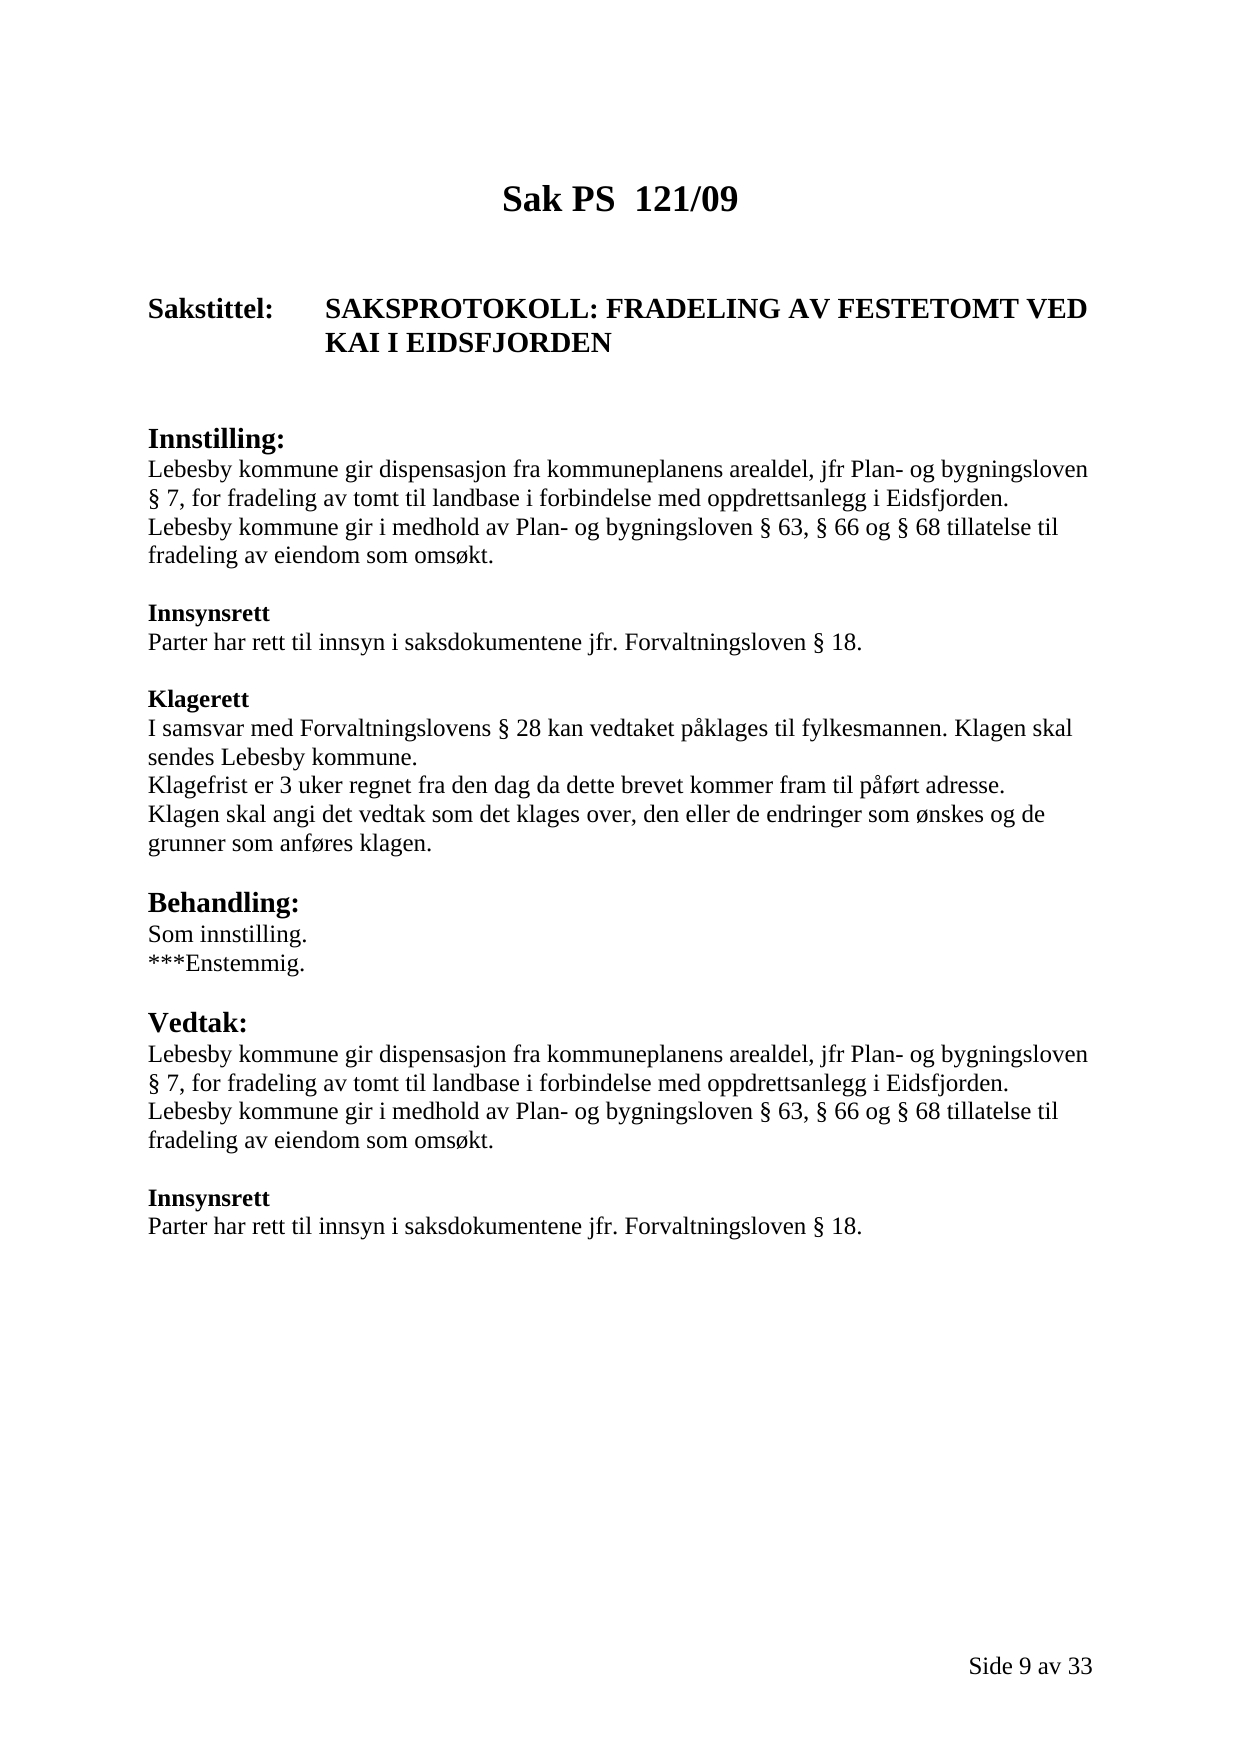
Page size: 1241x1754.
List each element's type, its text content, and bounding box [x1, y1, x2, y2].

text Parter har rett til innsyn i saksdokumentene jfr. Forvaltningsloven § 18. [148, 1211, 1092, 1240]
text Lebesby kommune gir dispensasjon fra kommuneplanens arealdel, jfr Plan- og bygningsloven § 7, for fradeling av tomt til landbase i forbindelse med oppdrettsanlegg i Eidsfjorden. [148, 1039, 1092, 1096]
text Vedtak: [148, 1005, 1092, 1039]
text Innstilling: [148, 421, 1092, 454]
text I samsvar med Forvaltningslovens § 28 kan vedtaket påklages til fylkesmannen. Klagen skal sendes Lebesby kommune. [148, 713, 1092, 771]
text Klagerett [148, 684, 1092, 713]
text Klagen skal angi det vedtak som det klages over, den eller de endringer som ønskes og de grunner som anføres klagen. [148, 799, 1092, 857]
text Lebesby kommune gir dispensasjon fra kommuneplanens arealdel, jfr Plan- og bygningsloven § 7, for fradeling av tomt til landbase i forbindelse med oppdrettsanlegg i Eidsfjorden. [148, 454, 1092, 512]
text ***Enstemmig. [148, 948, 1092, 977]
text Som innstilling. [148, 919, 1092, 948]
text Lebesby kommune gir i medhold av Plan- og bygningsloven § 63, § 66 og § 68 tillatelse til fradeling av eiendom som omsøkt. [148, 512, 1092, 569]
text Behandling: [148, 886, 1092, 919]
text Lebesby kommune gir i medhold av Plan- og bygningsloven § 63, § 66 og § 68 tillatelse til fradeling av eiendom som omsøkt. [148, 1096, 1092, 1154]
text Sakstittel: SAKSPROTOKOLL: FRADELING AV FESTETOMT VED KAI I EIDSFJORDEN [148, 291, 1092, 358]
text Parter har rett til innsyn i saksdokumentene jfr. Forvaltningsloven § 18. [148, 627, 1092, 656]
text Klagefrist er 3 uker regnet fra den dag da dette brevet kommer fram til påført adresse. [148, 771, 1092, 799]
text Sak PS 121/09 [148, 176, 1092, 219]
text Innsynsrett [148, 598, 1092, 627]
text Innsynsrett [148, 1183, 1092, 1211]
